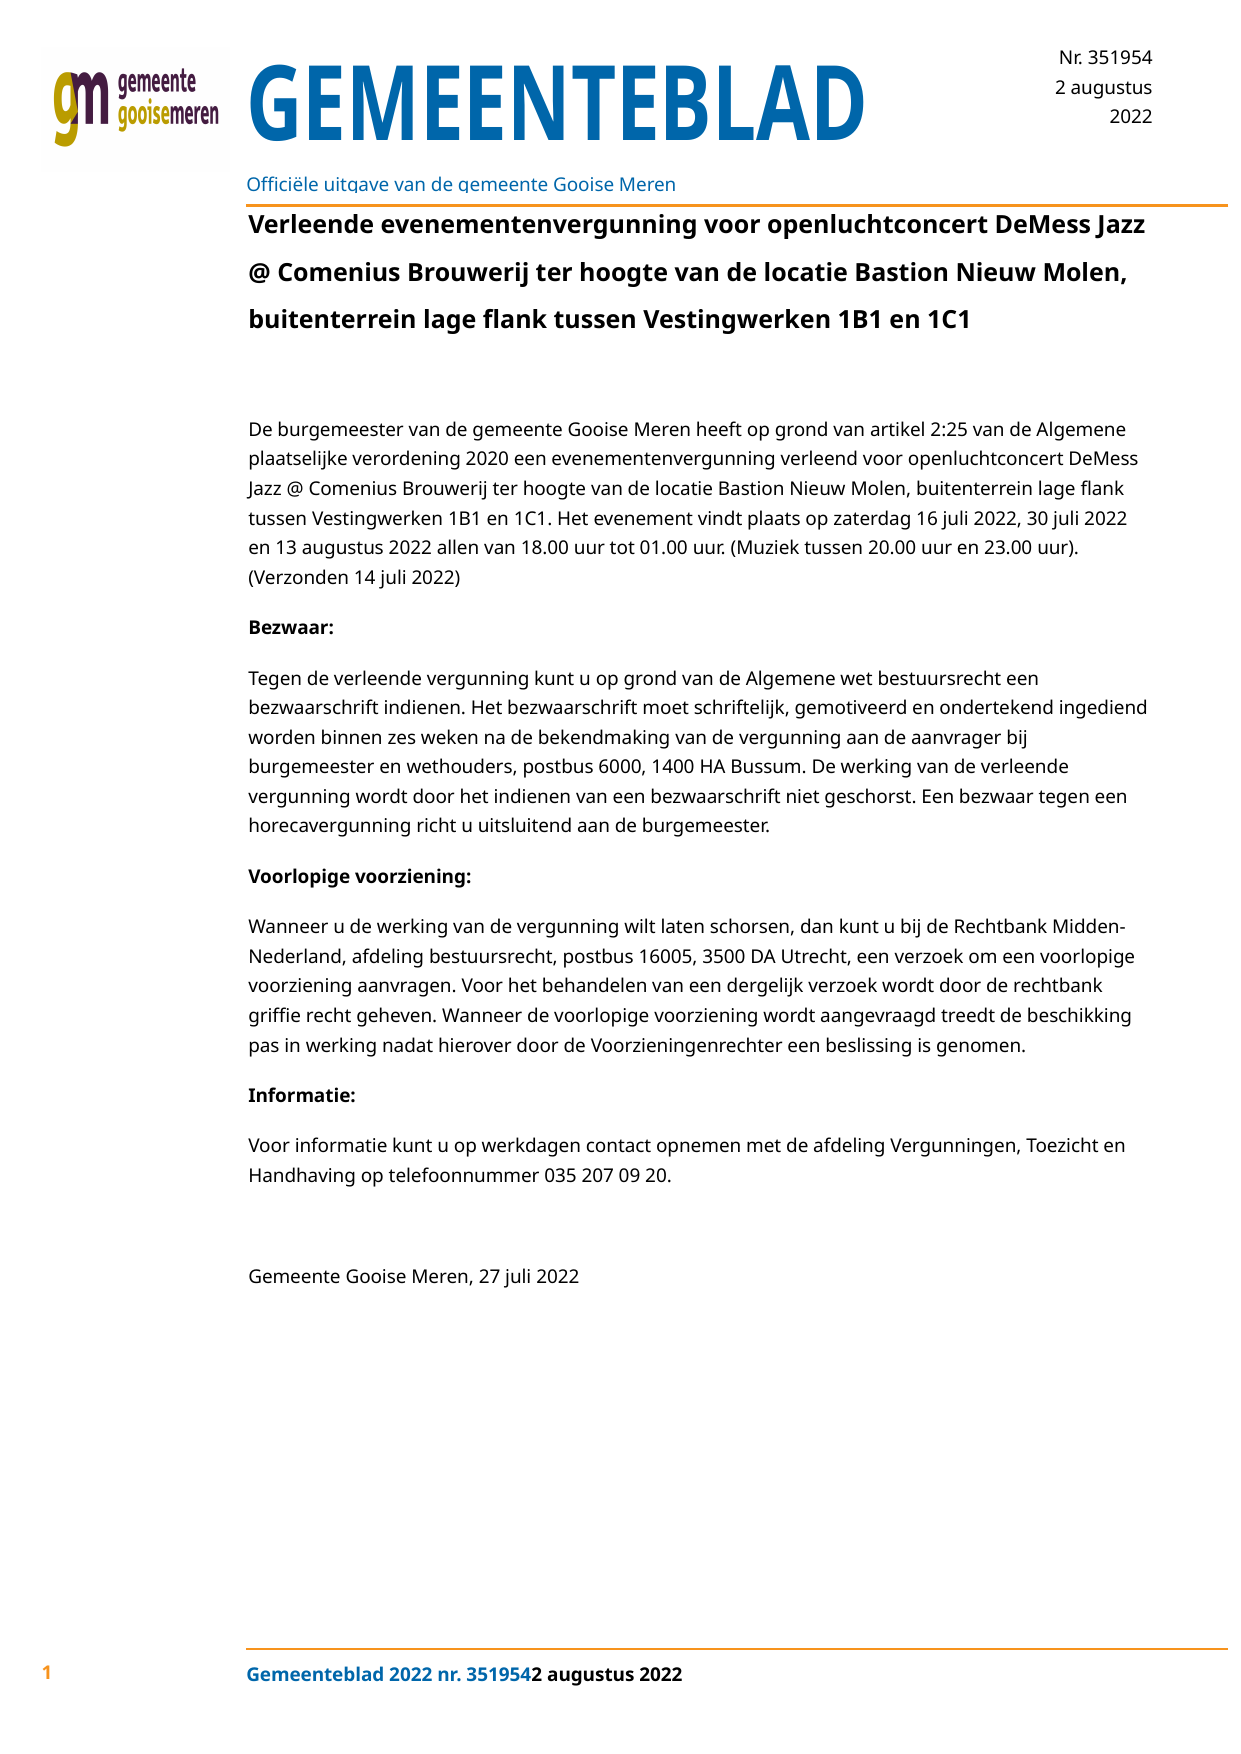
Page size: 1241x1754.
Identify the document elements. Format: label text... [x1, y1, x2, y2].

text Wanneer u de werking van de vergunning wilt laten schorsen, dan kunt u bij de Rechtbank Midden-Nederland, afdeling bestuursrecht, postbus 16005, 3500 DA Utrecht, een verzoek om een voorlopige voorziening aanvragen. Voor het behandelen van een dergelijk verzoek wordt door de rechtbank griffie recht geheven. Wanneer de voorlopige voorziening wordt aangevraagd treedt de beschikking pas in werking nadat hierover door de Voorzieningenrechter een beslissing is genomen. [248, 913, 1152, 1057]
text Voor informatie kunt u op werkdagen contact opnemen met de afdeling Vergunningen, Toezicht en Handhaving op telefoonnummer 035 207 09 20. [248, 1133, 1152, 1188]
text Bezwaar: [248, 614, 1152, 640]
text Voorlopige voorziening: [248, 863, 1152, 889]
text Gemeente Gooise Meren, 27 juli 2022 [248, 1263, 1152, 1289]
picture [41, 47, 231, 172]
text Verleende evenementenvergunning voor openluchtconcert DeMess Jazz @ Comenius Brouwerij ter hoogte van de locatie Bastion Nieuw Molen, buitenterrein lage flank tussen Vestingwerken 1B1 en 1C1 [248, 207, 1152, 336]
text Informatie: [248, 1082, 1152, 1108]
text De burgemeester van de gemeente Gooise Meren heeft op grond van artikel 2:25 van de Algemene plaatselijke verordening 2020 een evenementenvergunning verleend voor openluchtconcert DeMess Jazz @ Comenius Brouwerij ter hoogte van de locatie Bastion Nieuw Molen, buitenterrein lage flank tussen Vestingwerken 1B1 en 1C1. Het evenement vindt plaats op zaterdag 16 juli 2022, 30 juli 2022 en 13 augustus 2022 allen van 18.00 uur tot 01.00 uur. (Muziek tussen 20.00 uur en 23.00 uur). (Verzonden 14 juli 2022) [248, 416, 1152, 589]
text Tegen de verleende vergunning kunt u op grond van de Algemene wet bestuursrecht een bezwaarschrift indienen. Het bezwaarschrift moet schriftelijk, gemotiveerd en ondertekend ingediend worden binnen zes weken na de bekendmaking van de vergunning aan de aanvrager bij burgemeester en wethouders, postbus 6000, 1400 HA Bussum. De werking van de verleende vergunning wordt door het indienen van een bezwaarschrift niet geschorst. Een bezwaar tegen een horecavergunning richt u uitsluitend aan de burgemeester. [248, 665, 1152, 838]
